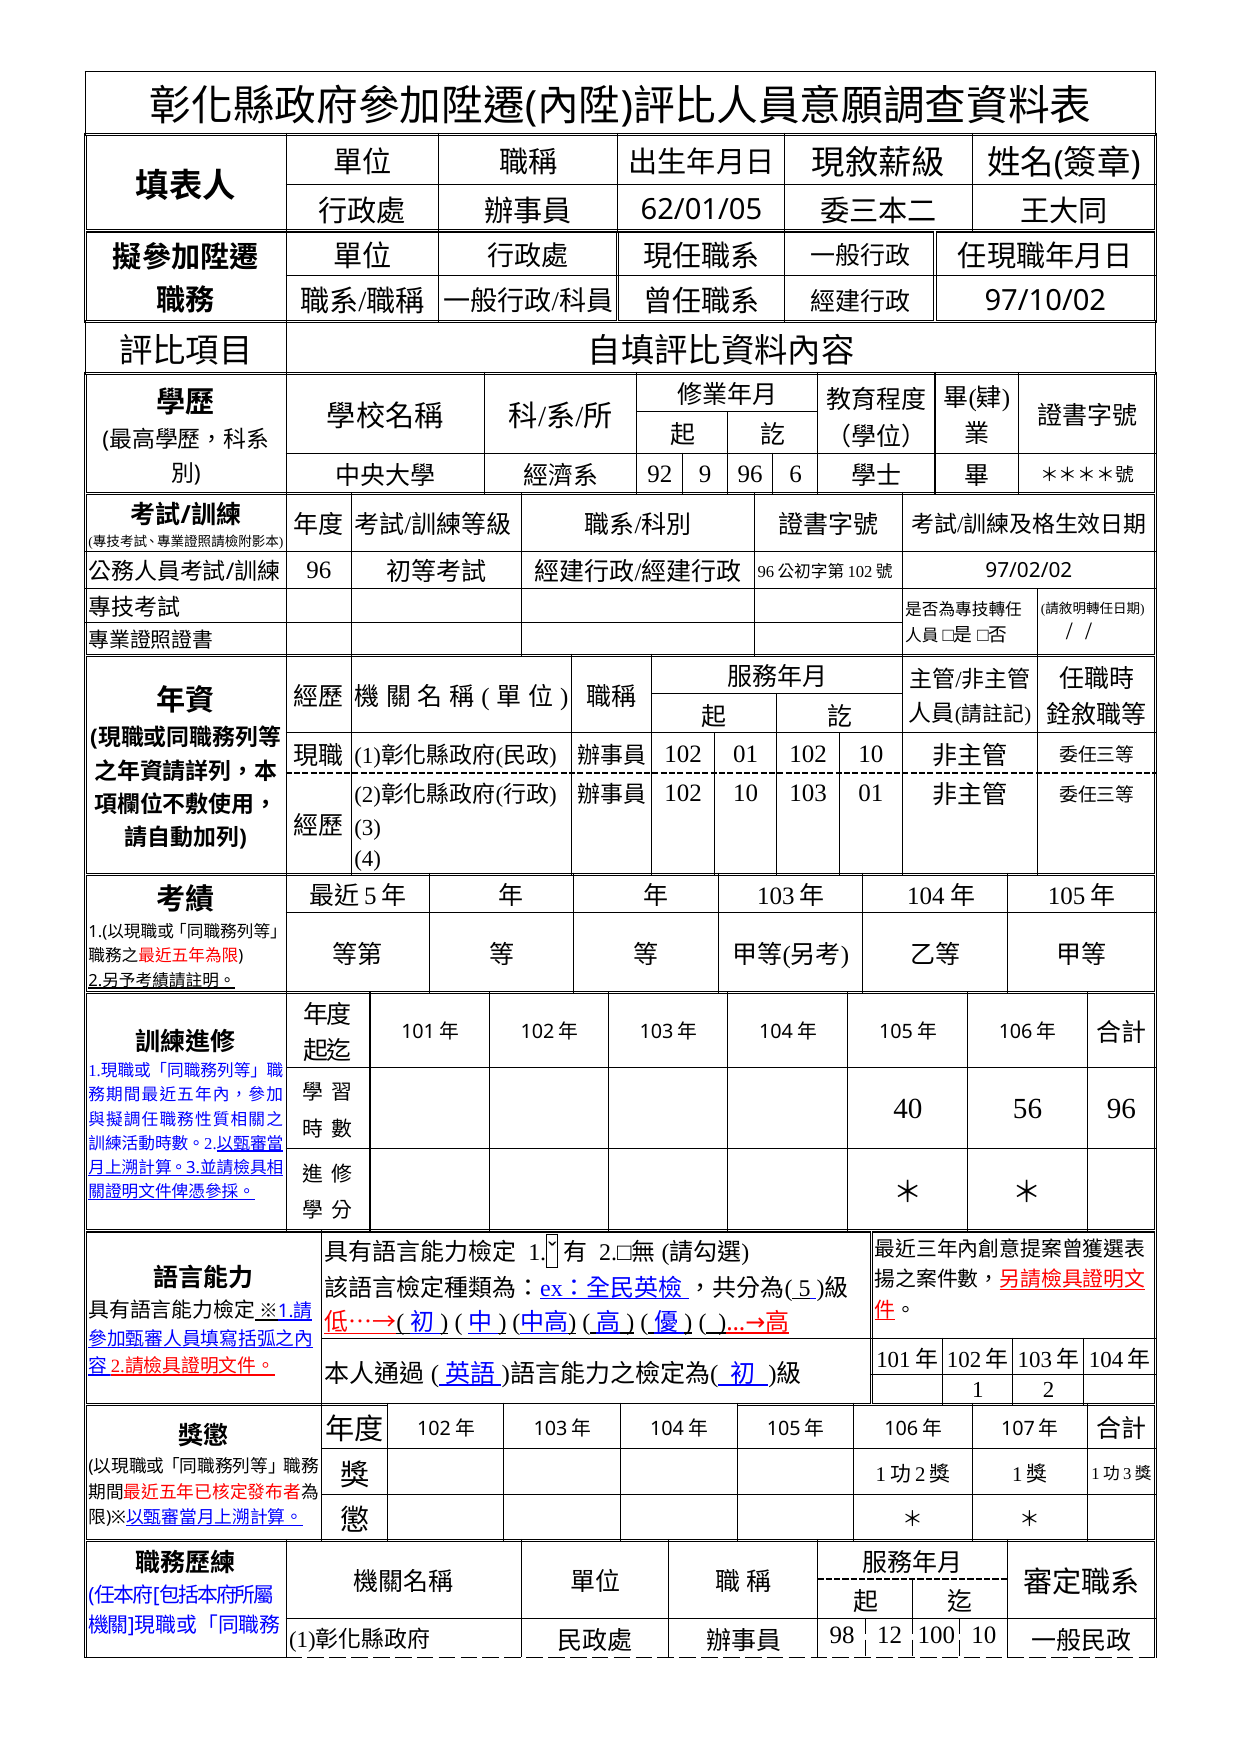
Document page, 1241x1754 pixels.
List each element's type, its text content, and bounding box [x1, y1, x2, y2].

table_header 彰化縣政府參加陞遷(內陞)評比人員意願調查資料表 [86, 72, 1155, 132]
table_cell 102年 [943, 1339, 1012, 1374]
table_cell (1)彰化縣政府 [287, 1619, 521, 1657]
table_cell 92 [637, 454, 682, 492]
table_cell 年度 [287, 495, 351, 551]
table_cell [609, 1068, 727, 1148]
table_cell 102年 [388, 1404, 503, 1448]
table_cell 辦事員 [439, 185, 617, 229]
table_cell 103年 [609, 994, 727, 1067]
table_cell 具有語言能力檢定 1.ˇ有 2.□無 (請勾選) 該語言檢定種類為：ex：全民英檢 ，共分為( 5 )級 低…→( 初 ) ( 中 ) (中高) ( 高 ) ( 優 ) ( )…→高 [322, 1233, 870, 1338]
table_cell 96 [728, 454, 772, 492]
table_cell ＊ [848, 1149, 967, 1229]
table_cell 教育程度 （學位） [818, 375, 934, 452]
table_cell 102 [652, 733, 714, 772]
table_cell 考試/訓練及格生效日期 [903, 495, 1154, 551]
table_cell [621, 1449, 737, 1493]
table_cell 102 [777, 733, 839, 772]
table_cell [371, 1149, 489, 1229]
table_cell 10 [840, 733, 902, 772]
table_cell [621, 1495, 737, 1539]
table_cell 103 [777, 772, 839, 811]
table_cell 等 [430, 913, 573, 991]
table_cell 年度 [322, 1406, 387, 1448]
table_cell 6 [773, 454, 817, 492]
table_cell 自填評比資料內容 [287, 323, 1155, 372]
table_cell 學歷 (最高學歷，科系別) [87, 375, 286, 492]
table_cell 102年 [490, 994, 608, 1067]
table_cell 語言能力 具有語言能力檢定 ※1.請參加甄審人員填寫括弧之內容2.請檢具證明文件。 [87, 1233, 321, 1403]
table_cell 職稱 [572, 657, 651, 732]
table_cell 起 [652, 694, 776, 732]
table_cell 103年 [1013, 1339, 1083, 1374]
table_cell 年 [574, 876, 718, 912]
table_cell (4) [352, 842, 571, 873]
table_cell 01 [715, 733, 776, 772]
table_cell [490, 1149, 608, 1229]
table_cell 單位 [287, 233, 438, 275]
table_cell [873, 1375, 942, 1403]
table_cell 填表人 [87, 136, 286, 229]
table_cell 1功3獎 [1088, 1449, 1154, 1493]
table_cell 任職時 銓敘職等 [1038, 657, 1154, 732]
table_cell (2)彰化縣政府(行政) [352, 772, 571, 811]
table_cell [1088, 1495, 1154, 1539]
table_cell 10 [960, 1619, 1007, 1657]
table_cell [1088, 1149, 1154, 1229]
table_cell 年 [430, 876, 573, 912]
table_cell 1 [943, 1375, 1012, 1403]
table_cell 證書字號 [755, 495, 902, 551]
table_cell 101年 [873, 1339, 942, 1374]
table_cell 本人通過 ( 英語 )語言能力之檢定為( 初 )級 [322, 1339, 870, 1403]
table_cell 畢 [936, 454, 1018, 492]
table_cell [652, 811, 714, 842]
table_cell 107年 [973, 1406, 1087, 1448]
table_cell 現敘薪級 [785, 136, 972, 184]
table_cell 10 [715, 772, 776, 811]
table_cell [728, 1149, 847, 1229]
table_cell 103年 [504, 1404, 620, 1448]
table_cell 96 [287, 552, 351, 588]
table_cell [755, 589, 902, 622]
table_cell 學士 [818, 454, 934, 492]
table_cell 97/10/02 [937, 276, 1154, 320]
table_cell 獎懲 (以現職或「同職務列等」職務期間最近五年已核定發布者為限)※以甄審當月上溯計算。 [87, 1406, 321, 1539]
table_cell 62/01/05 [618, 185, 784, 229]
table_cell 經建行政 [785, 276, 933, 320]
table_cell 審定職系 [1008, 1542, 1154, 1618]
table_cell 考試/訓練 (專技考試、專業證照請檢附影本) [87, 495, 286, 551]
table_cell 56 [968, 1068, 1087, 1148]
table_cell [609, 1149, 727, 1229]
table_cell 經濟系 [485, 454, 636, 492]
table_cell [352, 589, 521, 622]
table_cell 一般行政 [785, 233, 933, 275]
table_cell 職系/科別 [522, 495, 754, 551]
table_cell 1獎 [973, 1449, 1087, 1493]
table_cell 單位 [522, 1542, 668, 1618]
table_cell 105年 [848, 994, 967, 1067]
table_cell 一般行政/科員 [439, 276, 616, 320]
table_cell 辦事員 [669, 1619, 817, 1657]
table_cell 學 習 時 數 [287, 1068, 369, 1148]
table_cell 曾任職系 [619, 276, 784, 320]
table_cell 是否為專技轉任人員 □是 □否 [903, 589, 1037, 653]
table_cell 專技考試 [87, 589, 286, 622]
table_cell 40 [848, 1068, 967, 1148]
table_cell 104年 [1084, 1339, 1154, 1374]
table_cell 起 [818, 1578, 912, 1618]
table_cell 公務人員考試/訓練 [87, 552, 286, 588]
table_cell 專業證照證書 [87, 623, 286, 653]
table_cell 職系/職稱 [287, 276, 438, 320]
table_cell [1084, 1375, 1154, 1403]
table_cell 105年 [1008, 876, 1154, 912]
table_cell 最近三年內創意提案曾獲選表揚之案件數，另請檢具證明文件。 [873, 1233, 1154, 1338]
table_cell 獎 [322, 1449, 387, 1493]
table_cell 委任三等 [1038, 772, 1154, 811]
table_cell 訖 [728, 412, 817, 452]
table_cell [287, 589, 351, 622]
table_cell [652, 842, 714, 873]
table_cell 職稱 [439, 136, 617, 184]
table_cell 100 [913, 1619, 959, 1657]
table_cell ＊ [968, 1149, 1087, 1229]
table_cell [755, 623, 902, 653]
table_cell 辦事員 [572, 772, 651, 811]
table_cell [715, 842, 776, 873]
table_cell 委三本二 [785, 185, 972, 229]
table_cell [777, 842, 839, 873]
table_cell 104 年 [863, 876, 1007, 912]
table_cell 起 [637, 412, 727, 452]
table_cell 初等考試 [352, 552, 521, 588]
table_cell 王大同 [973, 185, 1154, 229]
table_cell 102 [652, 772, 714, 811]
table_cell [522, 589, 754, 622]
table_cell 行政處 [287, 185, 438, 229]
table_cell ＊ [973, 1495, 1087, 1539]
table_cell 1功2獎 [854, 1449, 972, 1493]
table_cell 96 [1088, 1068, 1154, 1148]
table_cell [715, 811, 776, 842]
table_cell [777, 811, 839, 842]
table_cell (請敘明轉任日期) / / [1038, 589, 1154, 653]
table_cell 機關名稱(單位) [352, 657, 571, 732]
table_cell 96公初字第102號 [755, 552, 902, 588]
table_cell (1)彰化縣政府(民政) [352, 733, 571, 772]
table_cell 服務年月 [652, 657, 902, 693]
table_cell 民政處 [522, 1619, 668, 1657]
table_cell 機關名稱 [287, 1542, 521, 1618]
table_cell 經歷 [287, 772, 351, 873]
table_cell 一般民政 [1008, 1619, 1154, 1657]
table_cell [1038, 811, 1154, 842]
table_cell 104年 [728, 994, 847, 1067]
table_cell 訓練進修 1.現職或「同職務列等」職務期間最近五年內，參加與擬調任職務性質相關之訓練活動時數。2.以甄審當月上溯計算。3.並請檢具相關證明文件俾憑參採。 [87, 994, 286, 1229]
table_cell 106年 [968, 994, 1087, 1067]
table_cell 等 [574, 913, 718, 991]
table_cell 主管/非主管人員(請註記) [903, 657, 1037, 732]
table_cell 委任三等 [1038, 733, 1154, 772]
table_cell 行政處 [439, 233, 616, 275]
table_cell [371, 1068, 489, 1148]
table_cell 辦事員 [572, 733, 651, 772]
table_cell 考績 1.(以現職或「同職務列等」職務之最近五年為限) 2.另予考績請註明。 [87, 876, 286, 991]
table_cell [287, 623, 351, 653]
table_cell 2 [1013, 1375, 1083, 1403]
table_cell 9 [683, 454, 727, 492]
table_cell 評比項目 [86, 323, 286, 372]
table_cell 現職 [287, 733, 351, 772]
table_cell 01 [840, 772, 902, 811]
table_cell 出生年月日 [618, 136, 784, 184]
table_cell 104年 [621, 1404, 737, 1448]
table_cell 合計 [1088, 1406, 1154, 1448]
table_cell ＊＊＊＊號 [1019, 454, 1154, 492]
table_cell [738, 1495, 853, 1539]
table_cell [840, 811, 902, 842]
table_cell 101年 [371, 994, 489, 1067]
table_cell [490, 1068, 608, 1148]
table_cell 經歷 [287, 657, 351, 732]
table_cell 97/02/02 [903, 552, 1154, 588]
table_cell [504, 1449, 620, 1493]
table_cell 合計 [1088, 994, 1154, 1067]
table_cell (3) [352, 811, 571, 842]
table_cell 科/系/所 [485, 375, 636, 452]
table_cell 修業年月 [637, 375, 817, 411]
table_cell 年度 起迄 [287, 994, 369, 1067]
table_cell 98 [818, 1619, 866, 1657]
table_cell [840, 842, 902, 873]
table_cell 迄 [913, 1578, 1007, 1618]
table_cell 中央大學 [287, 454, 484, 492]
table_cell 現任職系 [619, 233, 784, 275]
table_cell [903, 811, 1037, 842]
table_cell [352, 623, 521, 653]
table_cell 姓名(簽章) [973, 136, 1154, 184]
table_cell 單位 [287, 136, 438, 184]
table_cell [728, 1068, 847, 1148]
table_cell [522, 623, 754, 653]
table_cell [504, 1495, 620, 1539]
table_cell [1038, 842, 1154, 873]
table_cell 擬參加陞遷 職務 [87, 233, 286, 320]
table_cell 12 [866, 1619, 913, 1657]
table_cell 職 稱 [669, 1542, 817, 1618]
table_cell 畢(肄)業 [936, 375, 1018, 452]
table_cell 訖 [777, 694, 902, 732]
table_cell [388, 1495, 503, 1539]
table_cell [572, 811, 651, 842]
table_cell ＊ [854, 1495, 972, 1539]
table_cell 最近5年 [287, 876, 429, 912]
table_cell 年資 (現職或同職務列等之年資請詳列，本項欄位不敷使用，請自動加列) [87, 657, 286, 873]
table_cell 106年 [854, 1406, 972, 1448]
table_cell 非主管 [903, 733, 1037, 772]
table_cell 甲等 [1008, 913, 1154, 991]
table_cell 證書字號 [1019, 375, 1154, 452]
table_cell 甲等(另考) [719, 913, 862, 991]
table_cell 學校名稱 [287, 375, 484, 452]
table_cell 進 修 學 分 [287, 1149, 369, 1229]
table_cell 懲 [322, 1495, 387, 1539]
table_cell 任現職年月日 [937, 233, 1154, 275]
table_cell [738, 1449, 853, 1493]
table_cell 考試/訓練等級 [352, 495, 521, 551]
table_cell 服務年月 [818, 1542, 1007, 1578]
table_cell 職務歷練 (任本府[包括本府所屬機關]現職或「同職務列等」職務之經歷年資，本項欄位不敷使用，請自動加列) [87, 1542, 286, 1657]
table_cell [572, 842, 651, 873]
table_cell 105年 [738, 1406, 853, 1448]
table_cell [388, 1449, 503, 1493]
table_cell [903, 842, 1037, 873]
table_cell 非主管 [903, 772, 1037, 811]
table_cell 103年 [719, 876, 862, 912]
table_cell 等第 [287, 913, 429, 991]
table_cell 經建行政/經建行政 [522, 552, 754, 588]
table_cell 乙等 [863, 913, 1007, 991]
